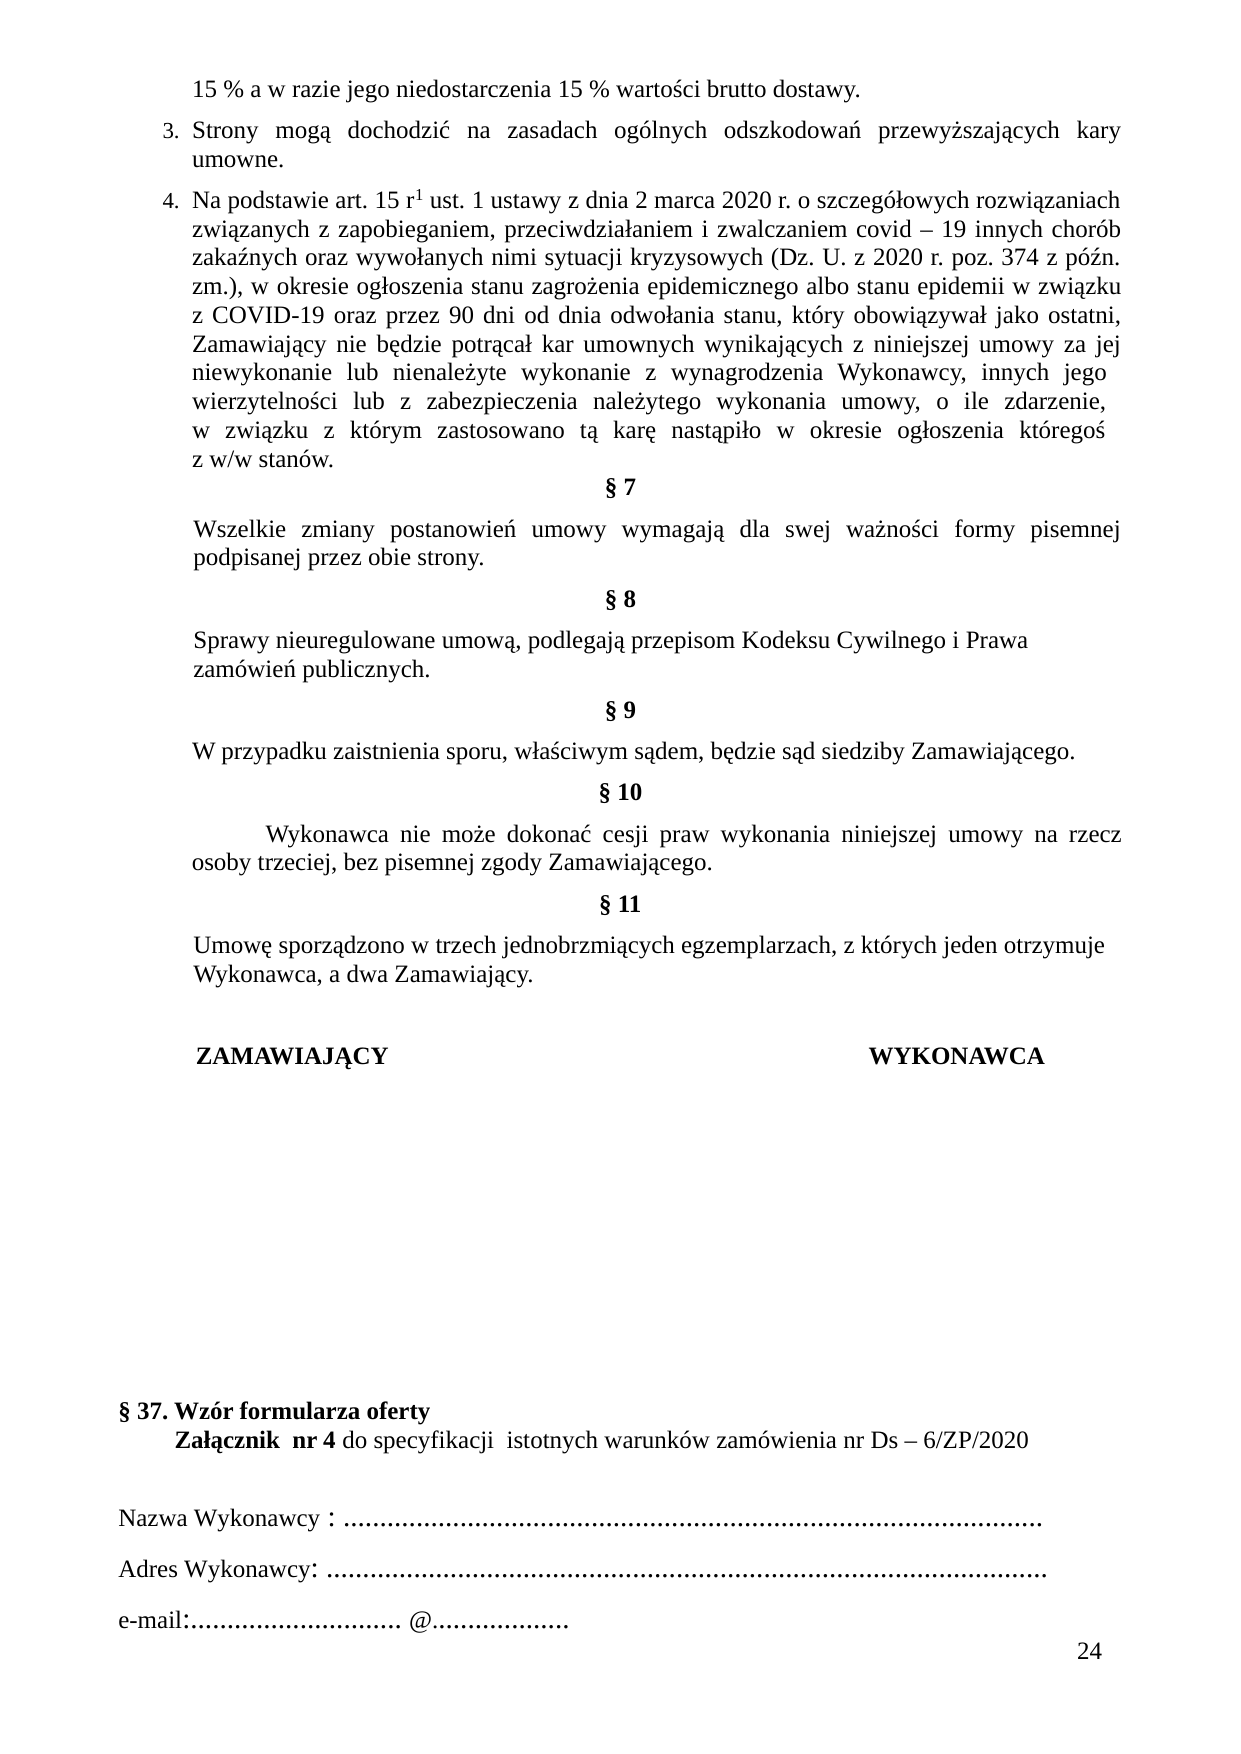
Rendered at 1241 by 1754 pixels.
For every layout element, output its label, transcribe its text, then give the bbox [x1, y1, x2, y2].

text e-mail:............................. @................... [118, 1601, 1122, 1635]
text W przypadku zaistnienia sporu, właściwym sądem, będzie sąd siedziby Zamawiającego. [118, 736, 1122, 765]
text § 9 [118, 695, 1122, 724]
text § 11 [118, 889, 1122, 917]
text Sprawy nieuregulowane umową, podlegają przepisom Kodeksu Cywilnego i Prawa zamówień publicznych. [193, 625, 1122, 682]
text § 37. Wzór formularza oferty [118, 1396, 1122, 1425]
list Na podstawie art. 15 r1 ust. 1 ustawy z dnia 2 marca 2020 r. o szczegółowych rozwiązaniach związanych z zapobieganiem, przeciwdziałaniem i zwalczaniem covid – 19 innych chorób zakaźnych oraz wywołanych nimi sytuacji kryzysowych (Dz. U. z 2020 r. poz. 374 z późn. zm.), w okresie ogłoszenia stanu zagrożenia epidemicznego albo stanu epidemii w związku z COVID-19 oraz przez 90 dni od dnia odwołania stanu, który obowiązywał jako ostatni, Zamawiający nie będzie potrącał kar umownych wynikających z niniejszej umowy za jej niewykonanie lub nienależyte wykonanie z wynagrodzenia Wykonawcy, innych jego wierzytelności lub z zabezpieczenia należytego wykonania umowy, o ile zdarzenie, w związku z którym zastosowano tą karę nastąpiło w okresie ogłoszenia któregoś z w/w stanów. [162, 185, 1122, 472]
text § 8 [118, 584, 1122, 612]
text Umowę sporządzono w trzech jednobrzmiących egzemplarzach, z których jeden otrzymuje Wykonawca, a dwa Zamawiający. [193, 930, 1122, 987]
text § 10 [118, 777, 1122, 806]
text Nazwa Wykonawcy : ................................................................................................ [118, 1499, 1122, 1533]
subtitle ZAMAWIAJĄCY WYKONAWCA [118, 1041, 1122, 1070]
text Załącznik nr 4 do specyfikacji istotnych warunków zamówienia nr Ds – 6/ZP/2020 [118, 1425, 1122, 1454]
text Adres Wykonawcy: ................................................................................................... [118, 1550, 1122, 1584]
list 15 % a w razie jego niedostarczenia 15 % wartości brutto dostawy. [162, 74, 1122, 102]
text Wszelkie zmiany postanowień umowy wymagają dla swej ważności formy pisemnej podpisanej przez obie strony. [193, 514, 1122, 571]
text Wykonawca nie może dokonać cesji praw wykonania niniejszej umowy na rzecz osoby trzeciej, bez pisemnej zgody Zamawiającego. [190, 819, 1122, 876]
text § 7 [118, 472, 1122, 501]
list Strony mogą dochodzić na zasadach ogólnych odszkodowań przewyższających kary umowne. [162, 115, 1122, 172]
